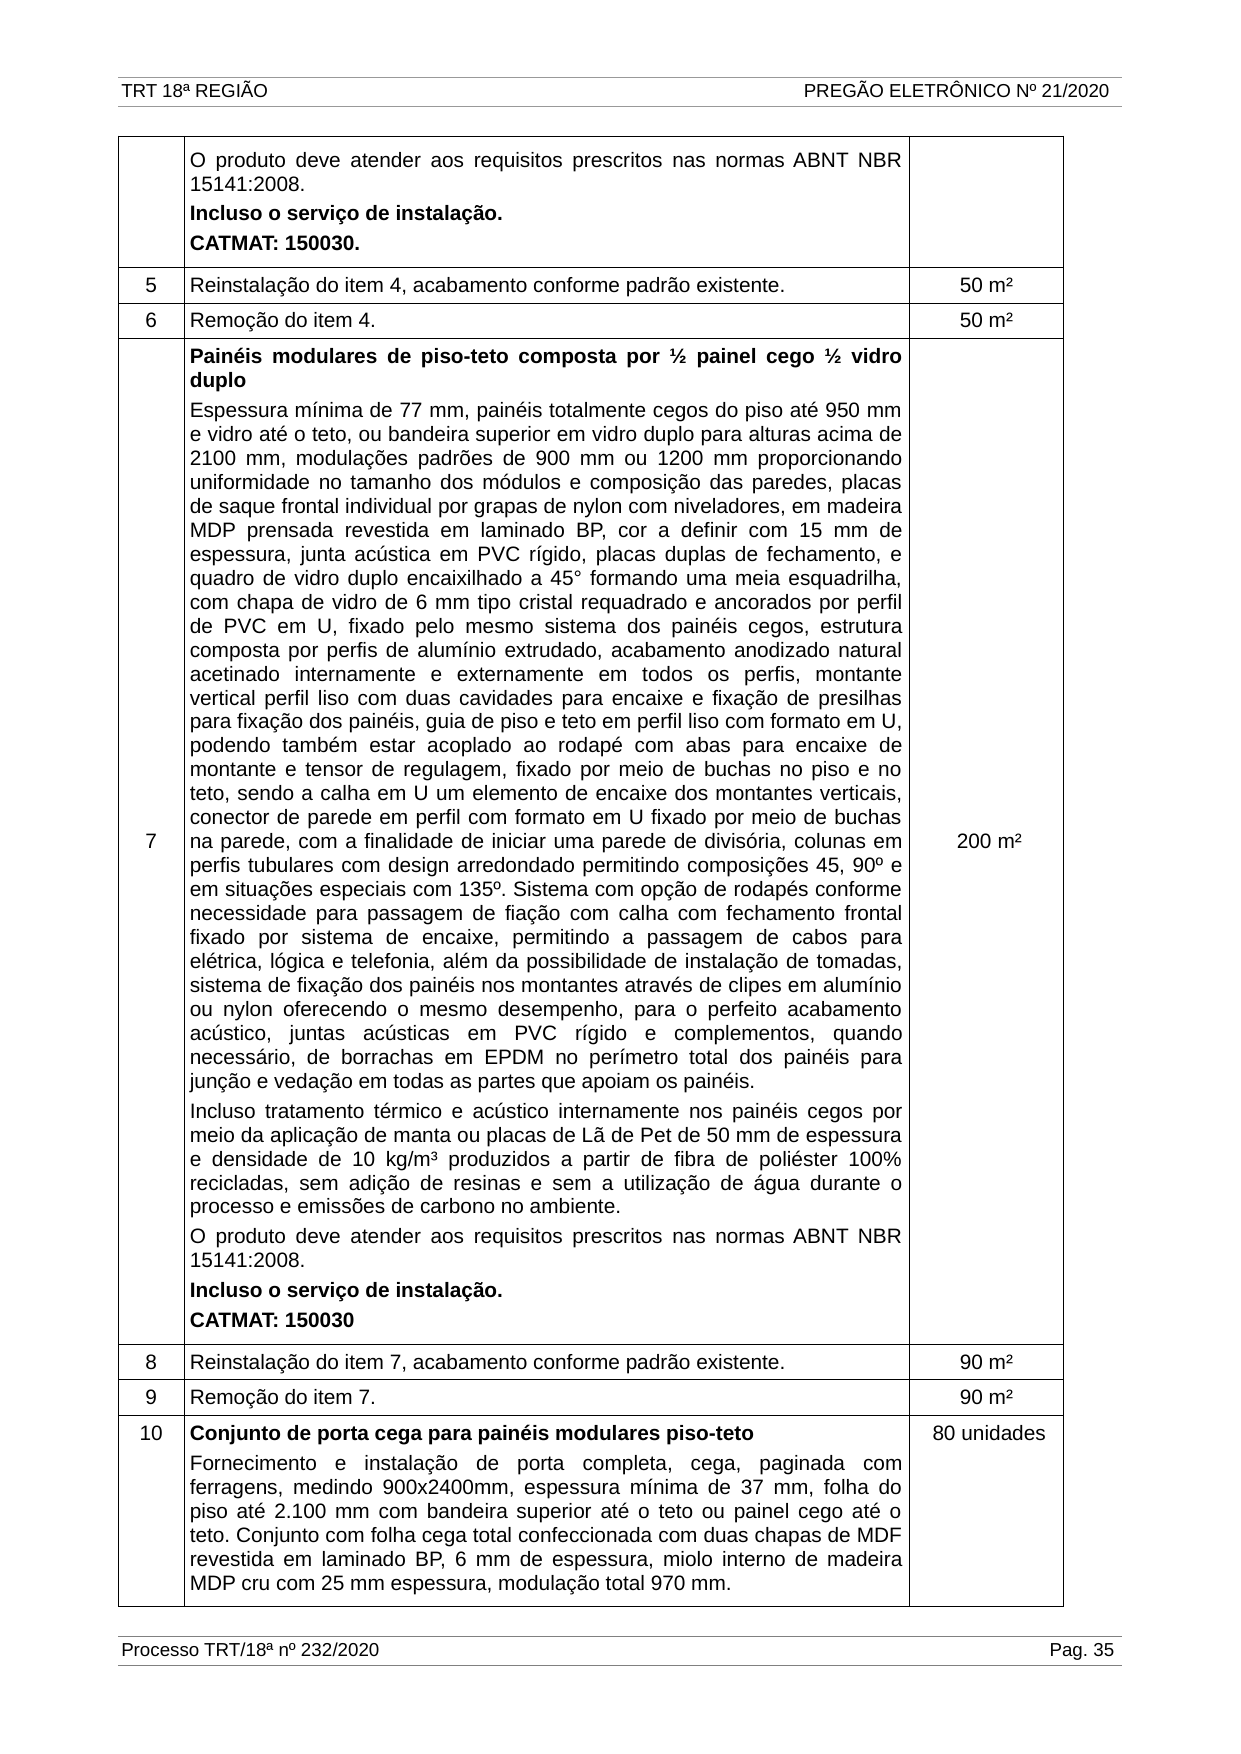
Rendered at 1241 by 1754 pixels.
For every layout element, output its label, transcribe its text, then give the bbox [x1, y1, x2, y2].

table_cell 200 m² [910, 339, 1063, 1344]
table_cell Painéis modulares de piso-teto composta por ½ painel cego ½ vidro duplo Espessura mínima de 77 mm, painéis totalmente cegos do piso até 950 mm e vidro até o teto, ou bandeira superior em vidro duplo para alturas acima de 2100 mm, modulações padrões de 900 mm ou 1200 mm proporcionando uniformidade no tamanho dos módulos e composição das paredes, placas de saque frontal individual por grapas de nylon com niveladores, em madeira MDP prensada revestida em laminado BP, cor a definir com 15 mm de espessura, junta acústica em PVC rígido, placas duplas de fechamento, e quadro de vidro duplo encaixilhado a 45° formando uma meia esquadrilha, com chapa de vidro de 6 mm tipo cristal requadrado e ancorados por perfil de PVC em U, fixado pelo mesmo sistema dos painéis cegos, estrutura composta por perfis de alumínio extrudado, acabamento anodizado natural acetinado internamente e externamente em todos os perfis, montante vertical perfil liso com duas cavidades para encaixe e fixação de presilhas para fixação dos painéis, guia de piso e teto em perfil liso com formato em U, podendo também estar acoplado ao rodapé com abas para encaixe de montante e tensor de regulagem, fixado por meio de buchas no piso e no teto, sendo a calha em U um elemento de encaixe dos montantes verticais, conector de parede em perfil com formato em U fixado por meio de buchas na parede, com a finalidade de iniciar uma parede de divisória, colunas em perfis tubulares com design arredondado permitindo composições 45, 90º e em situações especiais com 135º. Sistema com opção de rodapés conforme necessidade para passagem de fiação com calha com fechamento frontal fixado por sistema de encaixe, permitindo a passagem de cabos para elétrica, lógica e telefonia, além da possibilidade de instalação de tomadas, sistema de fixação dos painéis nos montantes através de clipes em alumínio ou nylon oferecendo o mesmo desempenho, para o perfeito acabamento acústico, juntas acústicas em PVC rígido e complementos, quando necessário, de borrachas em EPDM no perímetro total dos painéis para junção e vedação em todas as partes que apoiam os painéis. Incluso tratamento térmico e acústico internamente nos painéis cegos por meio da aplicação de manta ou placas de Lã de Pet de 50 mm de espessura e densidade de 10 kg/m³ produzidos a partir de fibra de poliéster 100% recicladas, sem adição de resinas e sem a utilização de água durante o processo e emissões de carbono no ambiente. O produto deve atender aos requisitos prescritos nas normas ABNT NBR 15141:2008. Incluso o serviço de instalação. CATMAT: 150030 [185, 339, 909, 1344]
table_cell Conjunto de porta cega para painéis modulares piso-teto Fornecimento e instalação de porta completa, cega, paginada com ferragens, medindo 900x2400mm, espessura mínima de 37 mm, folha do piso até 2.100 mm com bandeira superior até o teto ou painel cego até o teto. Conjunto com folha cega total confeccionada com duas chapas de MDF revestida em laminado BP, 6 mm de espessura, miolo interno de madeira MDP cru com 25 mm espessura, modulação total 970 mm. [185, 1416, 909, 1606]
table_cell Reinstalação do item 4, acabamento conforme padrão existente. [185, 268, 909, 302]
table_cell Remoção do item 4. [185, 304, 909, 338]
table_cell 80 unidades [910, 1416, 1063, 1606]
table_cell 5 [119, 268, 184, 302]
table_cell O produto deve atender aos requisitos prescritos nas normas ABNT NBR 15141:2008. Incluso o serviço de instalação. CATMAT: 150030. [185, 137, 909, 267]
table_cell 9 [119, 1380, 184, 1415]
table_cell Remoção do item 7. [185, 1380, 909, 1415]
table_cell 6 [119, 304, 184, 338]
table_cell [910, 137, 1063, 267]
table_cell 50 m² [910, 268, 1063, 302]
table_cell 8 [119, 1345, 184, 1379]
table_cell 7 [119, 339, 184, 1344]
table_cell 10 [119, 1416, 184, 1606]
table_cell 90 m² [910, 1380, 1063, 1415]
table_cell 90 m² [910, 1345, 1063, 1379]
table_cell [119, 137, 184, 267]
table_cell 50 m² [910, 304, 1063, 338]
table_cell Reinstalação do item 7, acabamento conforme padrão existente. [185, 1345, 909, 1379]
